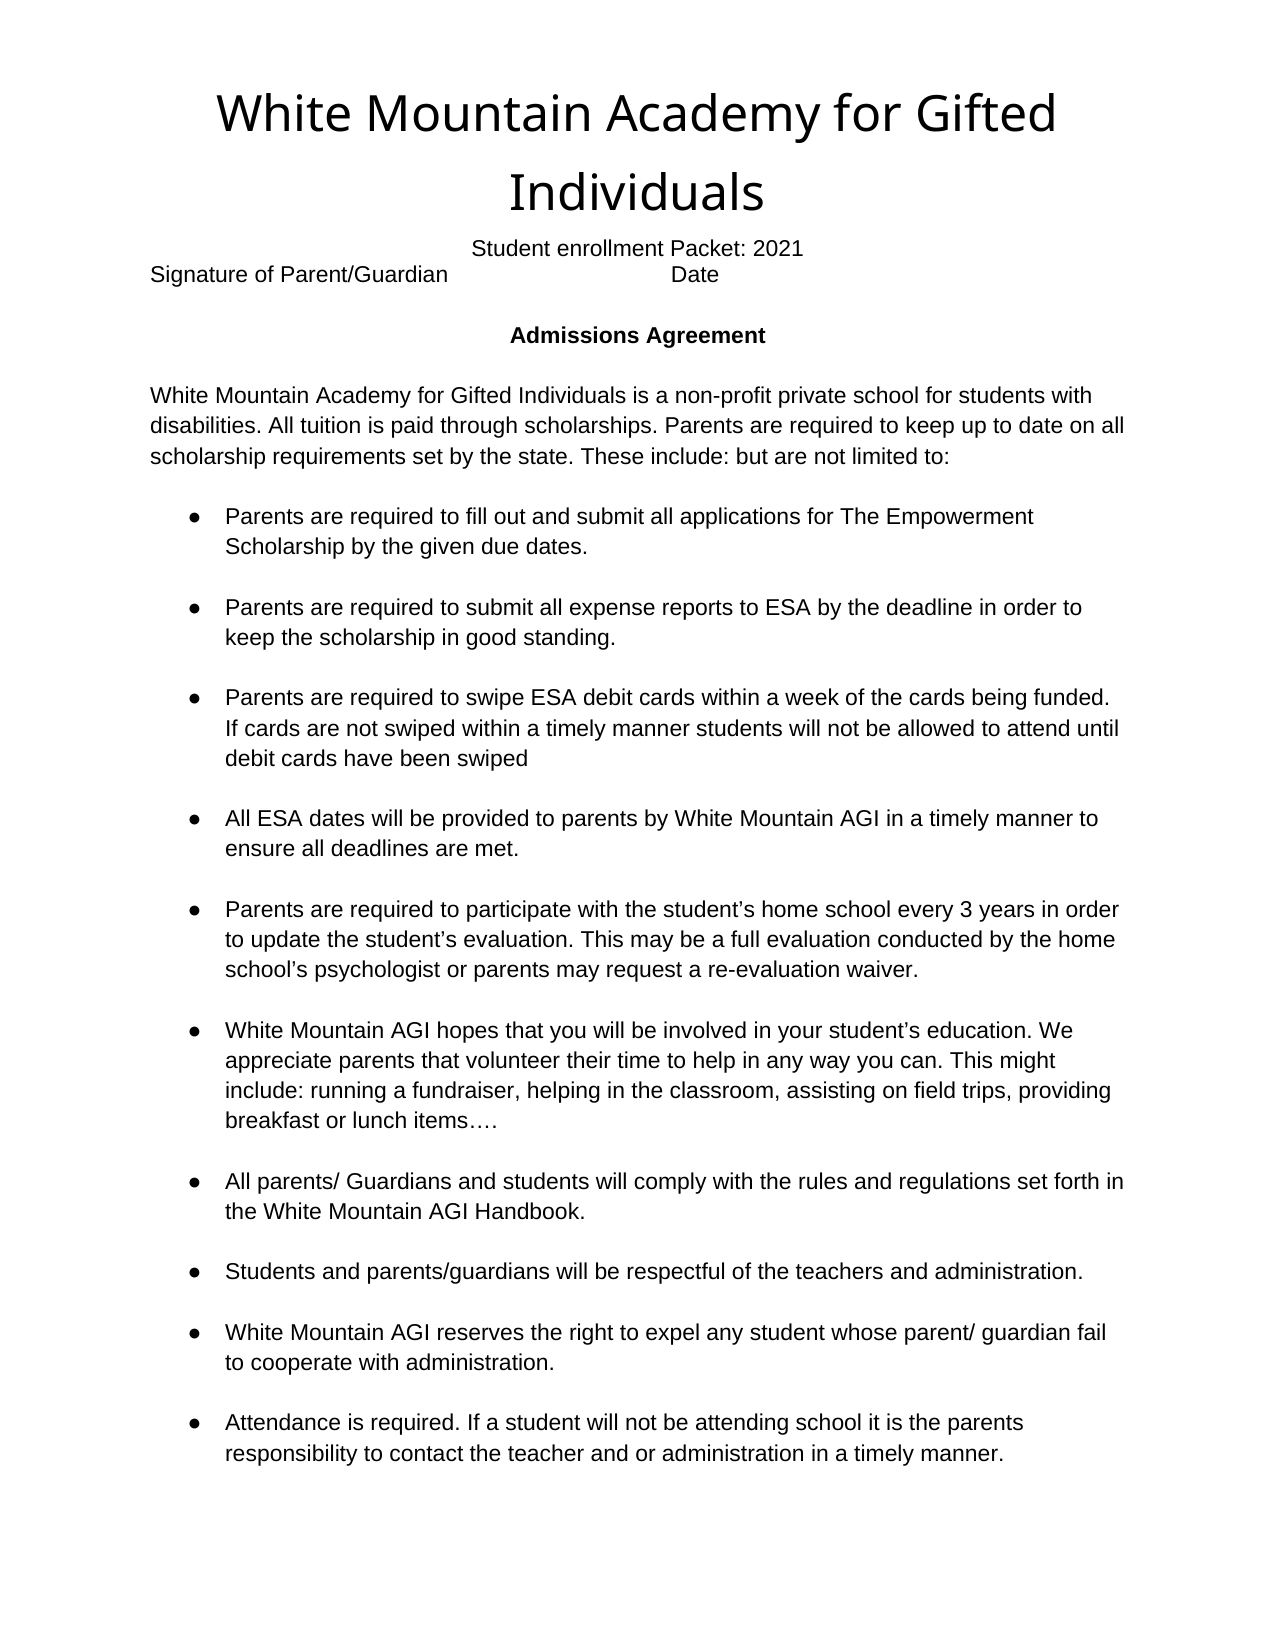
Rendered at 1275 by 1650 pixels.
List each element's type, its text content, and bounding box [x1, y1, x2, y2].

list Parents are required to swipe ESA debit cards within a week of the cards being funded. If cards are not swiped within a timely manner students will not be allowed to attend until debit cards have been swiped [187, 684, 1125, 771]
list Parents are required to participate with the student’s home school every 3 years in order to update the student’s evaluation. This may be a full evaluation conducted by the home school’s psychologist or parents may request a re-evaluation waiver. [187, 896, 1125, 982]
text Admissions Agreement [150, 322, 1125, 348]
list Attendance is required. If a student will not be attending school it is the parents responsibility to contact the teacher and or administration in a timely manner. [187, 1409, 1125, 1466]
list White Mountain AGI reserves the right to expel any student whose parent/ guardian fail to cooperate with administration. [187, 1319, 1125, 1375]
list All parents/ Guardians and students will comply with the rules and regulations set forth in the White Mountain AGI Handbook. [187, 1168, 1125, 1224]
text White Mountain Academy for Gifted Individuals is a non-profit private school for students with disabilities. All tuition is paid through scholarships. Parents are required to keep up to date on all scholarship requirements set by the state. These include: but are not limited to: [150, 382, 1125, 469]
text Signature of Parent/Guardian Date [150, 261, 1125, 288]
list Students and parents/guardians will be respectful of the teachers and administration. [187, 1258, 1125, 1284]
list Parents are required to fill out and submit all applications for The Empowerment Scholarship by the given due dates. [187, 503, 1125, 559]
list All ESA dates will be provided to parents by White Mountain AGI in a timely manner to ensure all deadlines are met. [187, 805, 1125, 862]
list White Mountain AGI hopes that you will be involved in your student’s education. We appreciate parents that volunteer their time to help in any way you can. This might include: running a fundraiser, helping in the classroom, assisting on field trips, providing breakfast or lunch items…. [187, 1017, 1125, 1133]
list Parents are required to submit all expense reports to ESA by the deadline in order to keep the scholarship in good standing. [187, 594, 1125, 650]
